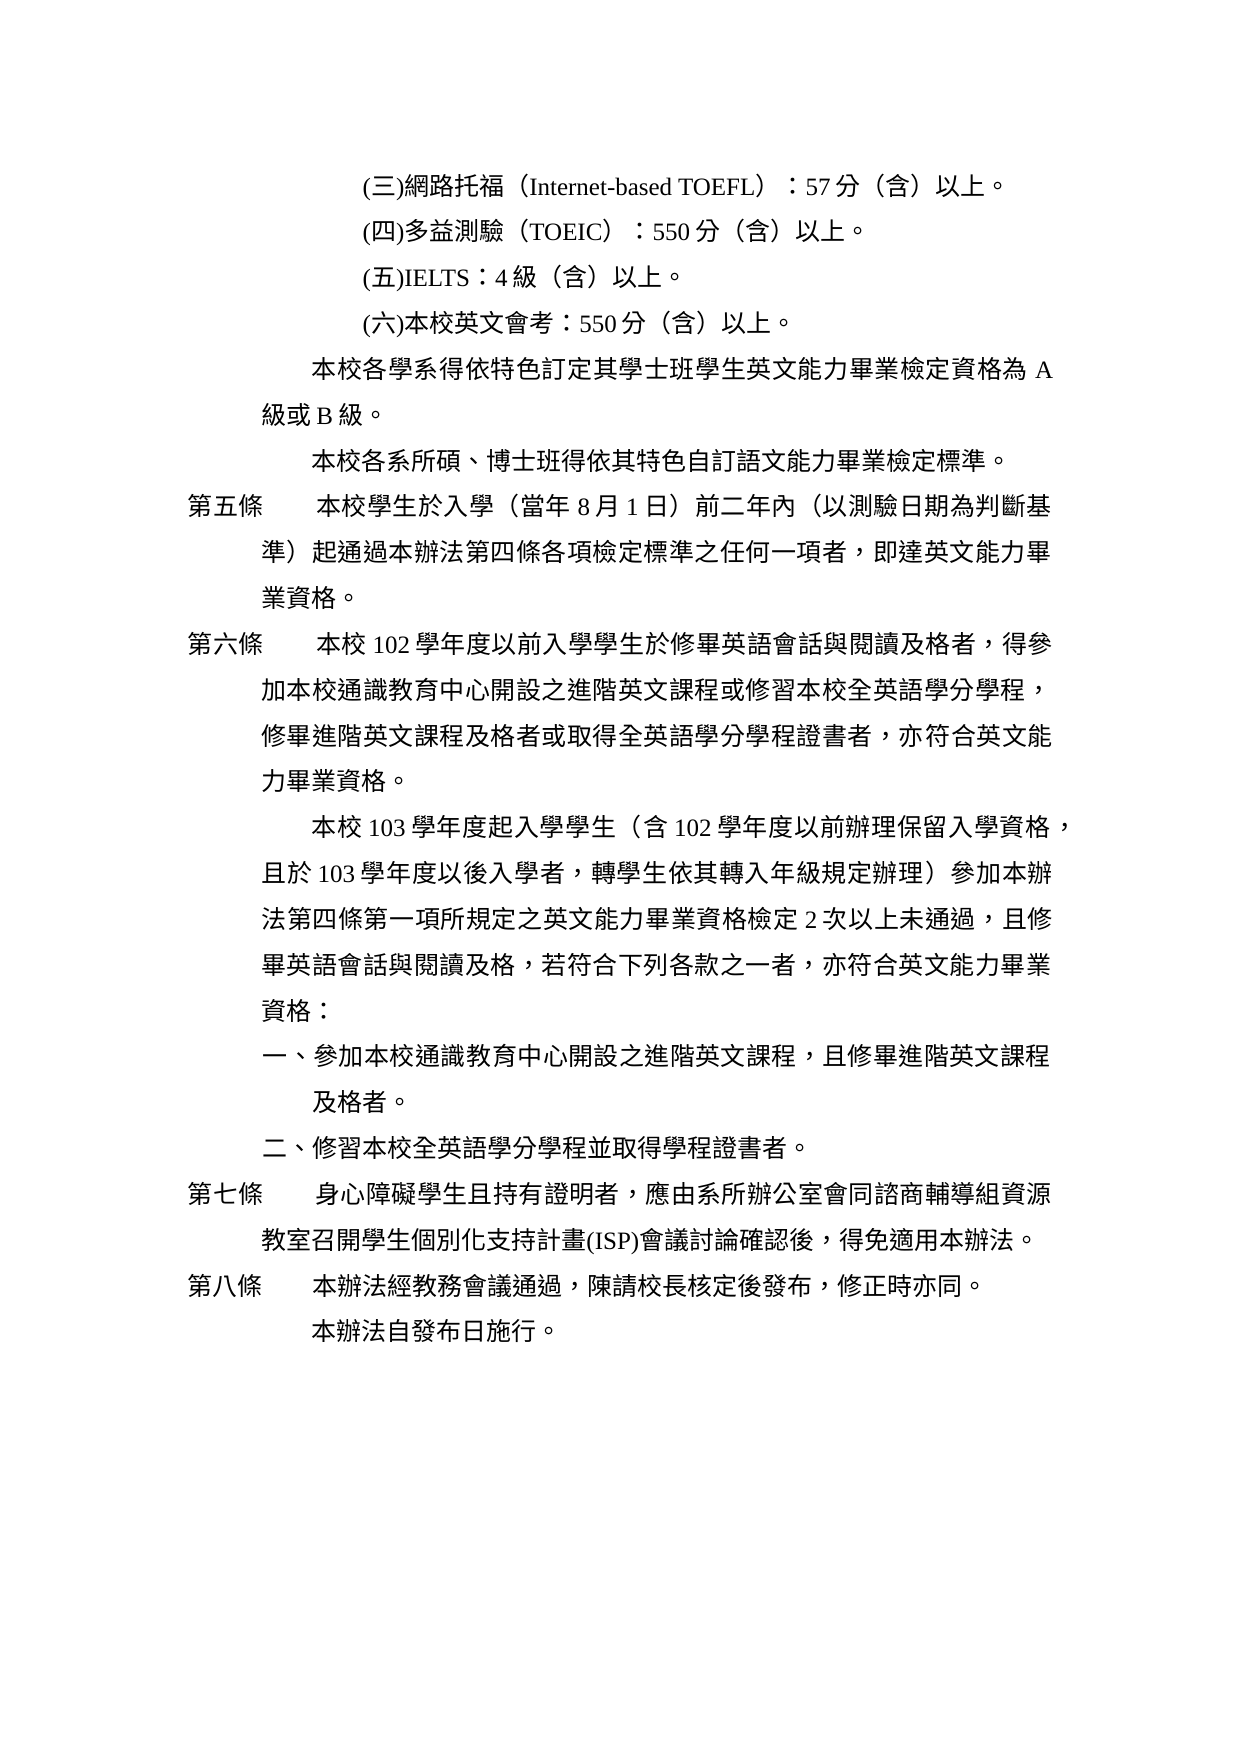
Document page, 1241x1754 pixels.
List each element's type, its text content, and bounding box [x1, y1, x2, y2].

text 第六條 本校102學年度以前入學學生於修畢英語會話與閱讀及格者，得參加本校通識教育中心開設之進階英文課程或修習本校全英語學分學程，修畢進階英文課程及格者或取得全英語學分學程證書者，亦符合英文能力畢業資格。 [187, 617, 1053, 800]
text 本校103學年度起入學學生（含102學年度以前辦理保留入學資格，且於103學年度以後入學者，轉學生依其轉入年級規定辦理）參加本辦法第四條第一項所規定之英文能力畢業資格檢定2次以上未通過，且修畢英語會話與閱讀及格，若符合下列各款之一者，亦符合英文能力畢業資格： [261, 800, 1053, 1029]
text 一、參加本校通識教育中心開設之進階英文課程，且修畢進階英文課程及格者。 [262, 1029, 1053, 1121]
text (六)本校英文會考：550分（含）以上。 [362, 296, 1053, 342]
text 本辦法自發布日施行。 [261, 1304, 1053, 1350]
text 本校各學系得依特色訂定其學士班學生英文能力畢業檢定資格為A級或B級。 [261, 342, 1053, 433]
text 本校各系所碩、博士班得依其特色自訂語文能力畢業檢定標準。 [261, 433, 1053, 479]
text 第五條 本校學生於入學（當年8月1日）前二年內（以測驗日期為判斷基準）起通過本辦法第四條各項檢定標準之任何一項者，即達英文能力畢業資格。 [187, 479, 1053, 617]
text (五)IELTS：4級（含）以上。 [362, 250, 1053, 296]
text (三)網路托福（Internet-based TOEFL）：57分（含）以上。 [362, 158, 1053, 204]
text 第七條 身心障礙學生且持有證明者，應由系所辦公室會同諮商輔導組資源教室召開學生個別化支持計畫(ISP)會議討論確認後，得免適用本辦法。 [187, 1167, 1053, 1258]
text 第八條 本辦法經教務會議通過，陳請校長核定後發布，修正時亦同。 [187, 1258, 1053, 1304]
text (四)多益測驗（TOEIC）：550分（含）以上。 [362, 204, 1053, 250]
text 二、修習本校全英語學分學程並取得學程證書者。 [262, 1121, 1053, 1167]
